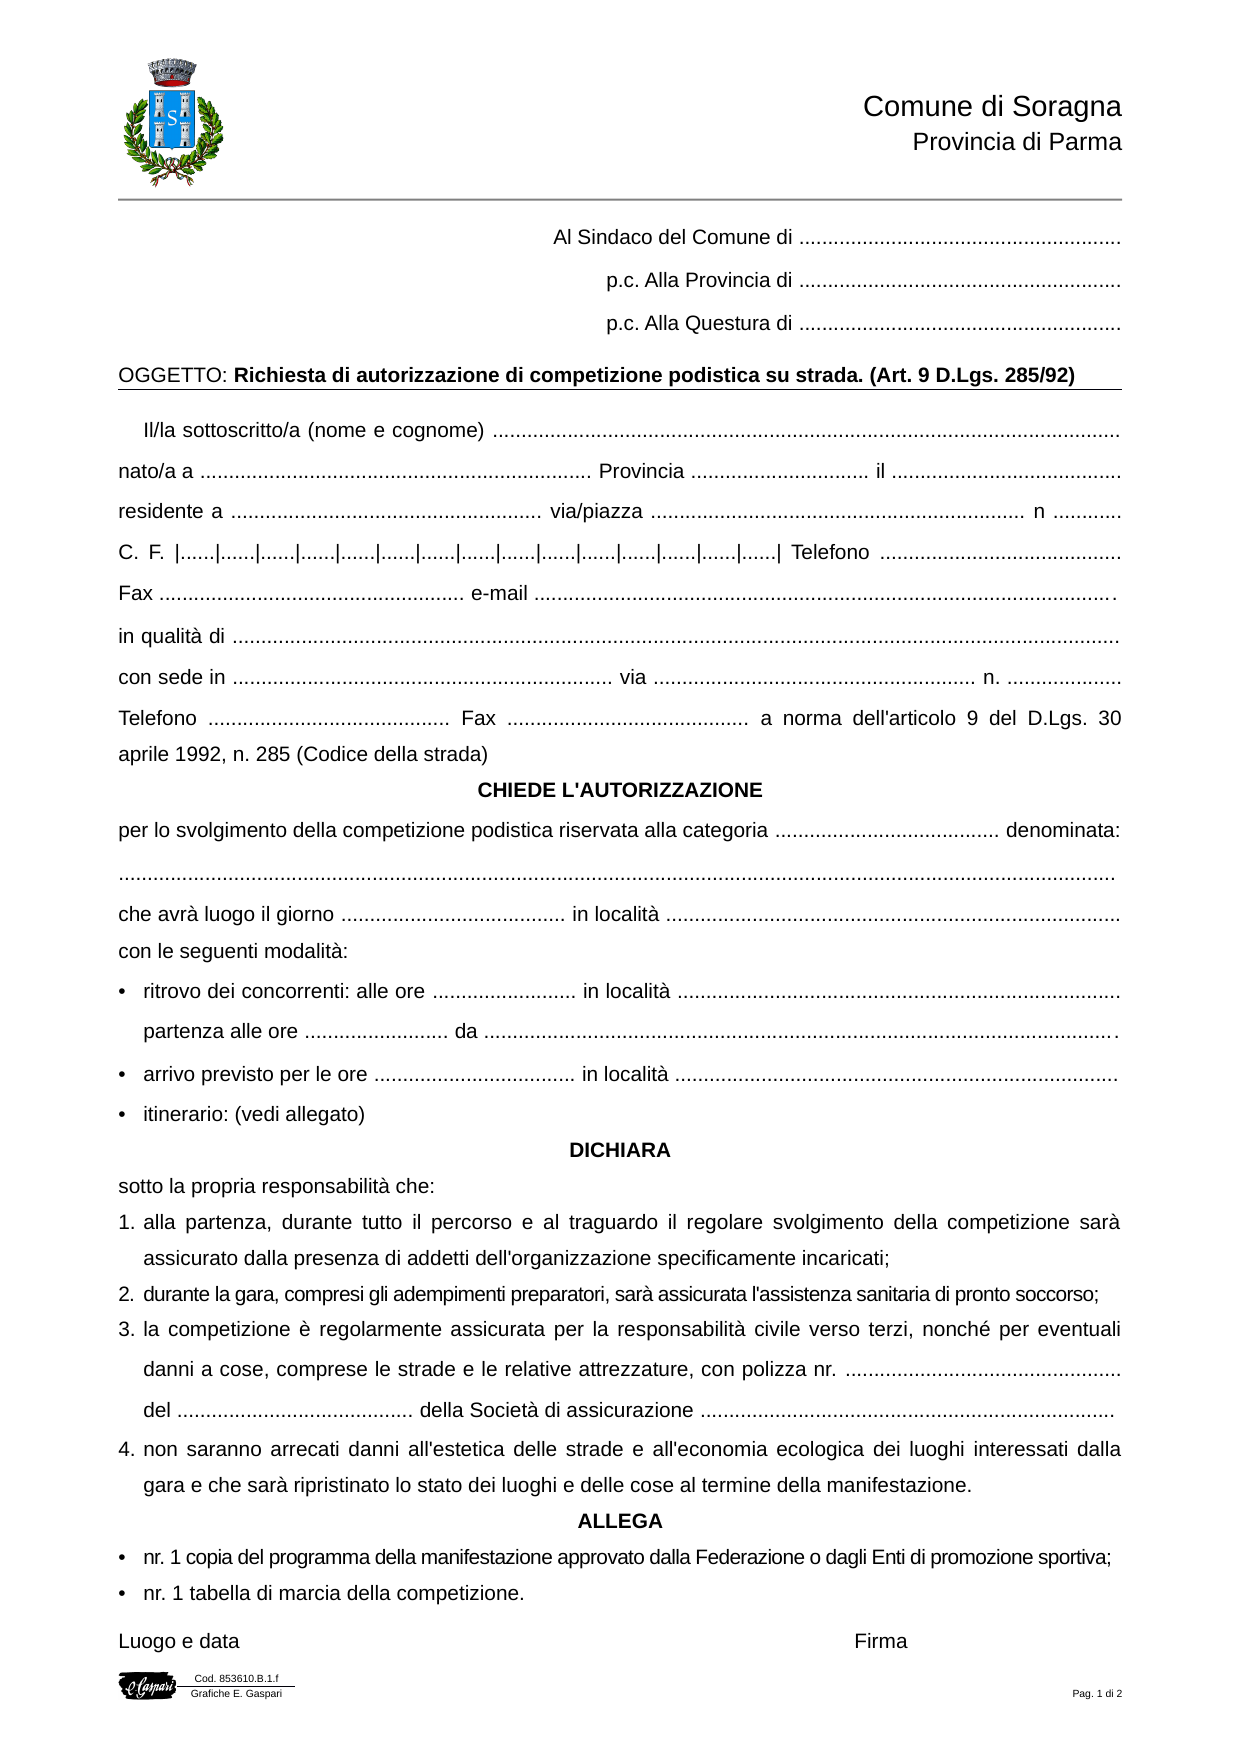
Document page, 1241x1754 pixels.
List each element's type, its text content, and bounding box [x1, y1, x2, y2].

text ALLEGA [118, 1509, 1122, 1533]
text ............................................................................................................................................................................. che avrà luogo il giorno ....................................... in località ............................................................................... con le seguenti modalità: [118, 857, 1122, 963]
text 1. alla partenza, durante tutto il percorso e al traguardo il regolare svolgimento della competizione sarà assicurato dalla presenza di addetti dell'organizzazione specificamente incaricati; [118, 1209, 1122, 1269]
text • itinerario: (vedi allegato) [118, 1102, 1122, 1126]
text DICHIARA [118, 1138, 1122, 1162]
text Il/la sottoscritto/a (nome e cognome) ............................................................................................................. nato/a a .................................................................... Provincia ............................... il ........................................ residente a ...................................................... via/piazza ................................................................. n ............ C. F. |......|......|......|......|......|......|......|......|......|......|......|......|......|......|......| Telefono .......................................... Fax ..................................................... e-mail ..................................................................................................... [118, 414, 1122, 606]
picture [118, 1671, 177, 1700]
text sotto la propria responsabilità che: [118, 1173, 1122, 1197]
text Provincia di Parma [224, 127, 1122, 156]
text CHIEDE L'AUTORIZZAZIONE [118, 778, 1122, 802]
text 2. durante la gara, compresi gli adempimenti preparatori, sarà assicurata l'assistenza sanitaria di pronto soccorso; [118, 1281, 1122, 1305]
text Al Sindaco del Comune di ........................................................ [546, 221, 1122, 250]
text • arrivo previsto per le ore ................................... in località ............................................................................. [118, 1058, 1122, 1087]
text • nr. 1 tabella di marcia della competizione. [118, 1581, 1122, 1605]
text Luogo e data Firma [118, 1629, 1122, 1653]
text per lo svolgimento della competizione podistica riservata alla categoria ....................................... denominata: [118, 814, 1122, 843]
text OGGETTO: Richiesta di autorizzazione di competizione podistica su strada. (Art. 9 D.Lgs. 285/92) [118, 363, 1122, 389]
text p.c. Alla Questura di ........................................................ [546, 307, 1122, 336]
text Comune di Soragna [224, 89, 1122, 122]
text in qualità di .......................................................................................................................................................... con sede in .................................................................. via ........................................................ n. .................... Telefono .......................................... Fax .......................................... a norma dell'articolo 9 del D.Lgs. 30 aprile 1992, n. 285 (Codice della strada) [118, 620, 1122, 766]
text • ritrovo dei concorrenti: alle ore ......................... in località ............................................................................. partenza alle ore ......................... da .............................................................................................................. [118, 975, 1122, 1044]
picture [122, 58, 224, 189]
text 4. non saranno arrecati danni all'estetica delle strade e all'economia ecologica dei luoghi interessati dalla gara e che sarà ripristinato lo stato dei luoghi e delle cose al termine della manifestazione. [118, 1437, 1122, 1497]
text 3. la competizione è regolarmente assicurata per la responsabilità civile verso terzi, nonché per eventuali danni a cose, comprese le strade e le relative attrezzature, con polizza nr. ................................................ del ......................................... della Società di assicurazione ........................................................................ [118, 1317, 1122, 1423]
text p.c. Alla Provincia di ........................................................ [546, 264, 1122, 293]
text • nr. 1 copia del programma della manifestazione approvato dalla Federazione o dagli Enti di promozione sportiva; [118, 1545, 1122, 1569]
